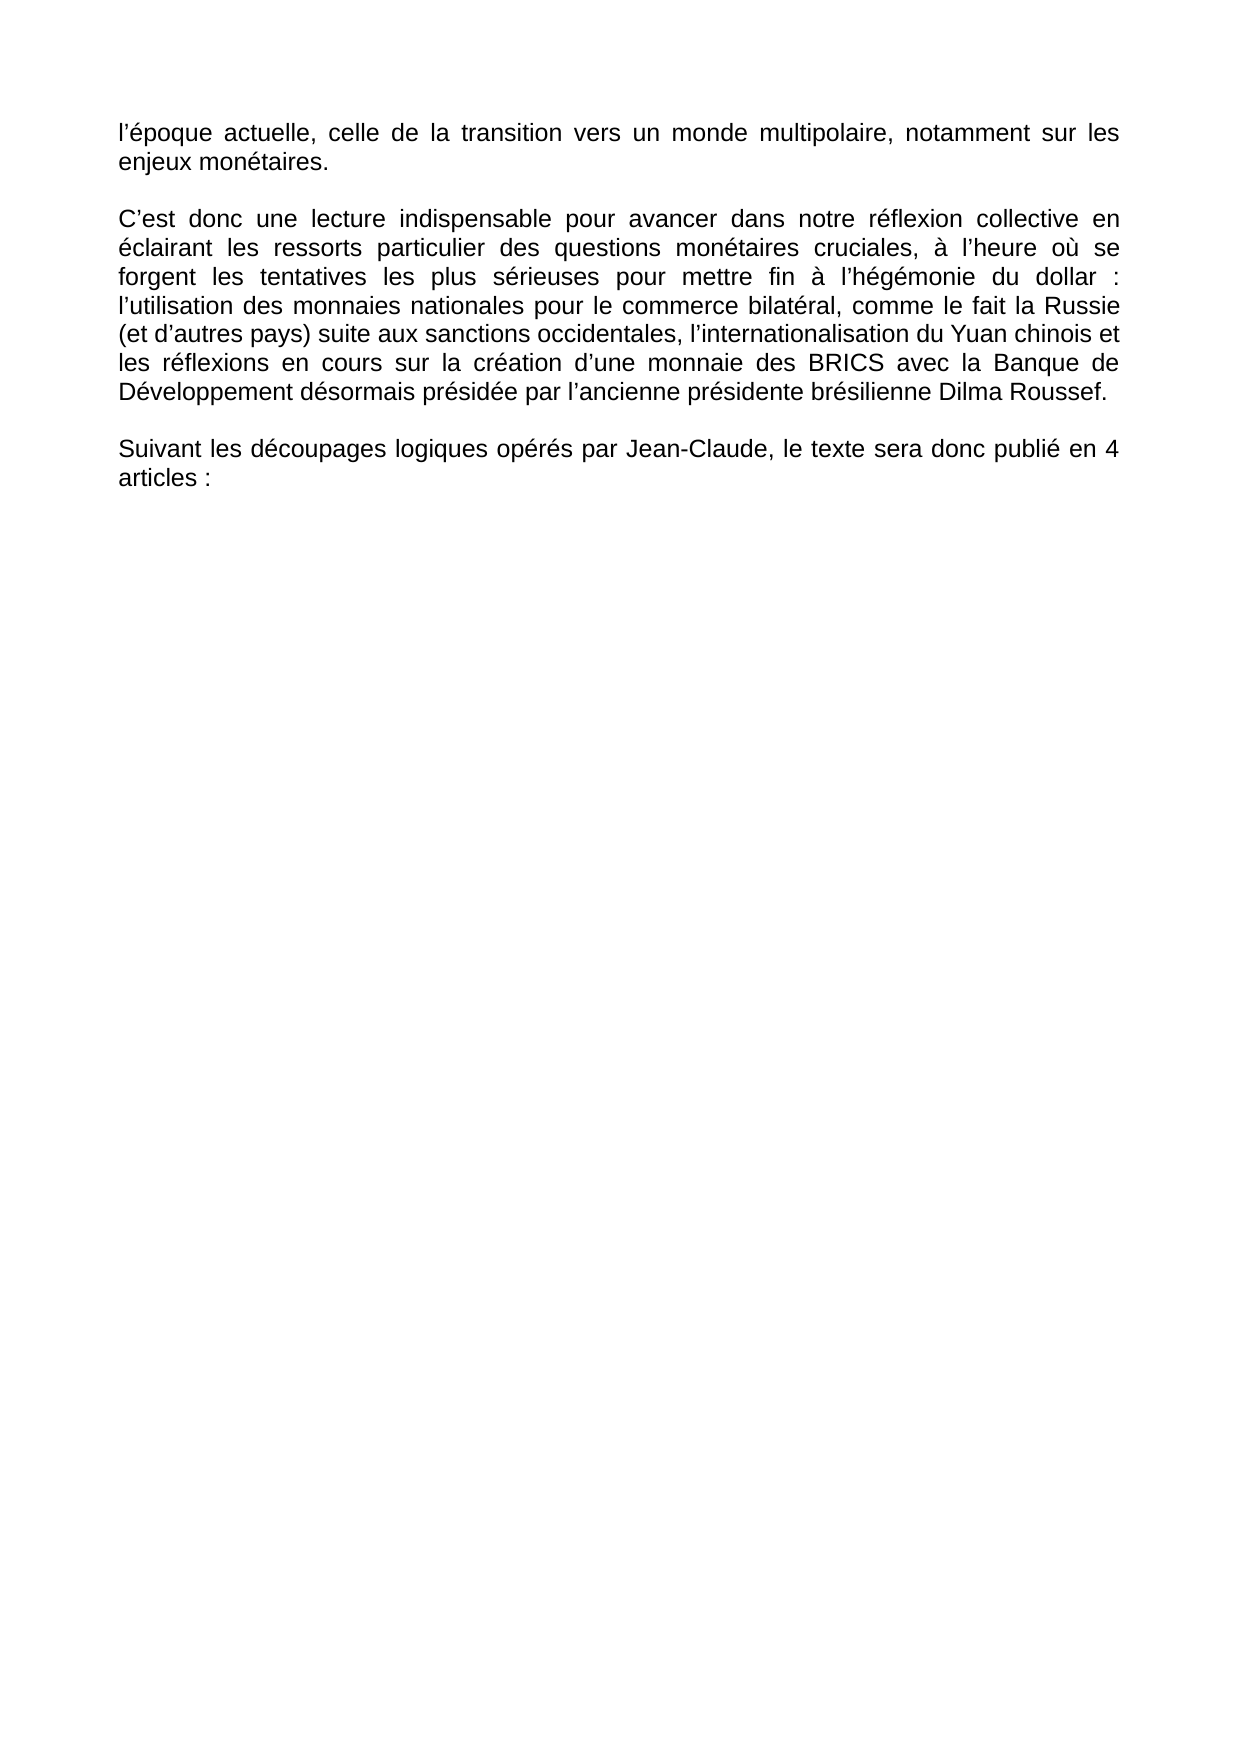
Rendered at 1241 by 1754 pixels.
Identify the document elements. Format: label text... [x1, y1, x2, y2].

text l’époque actuelle, celle de la transition vers un monde multipolaire, notamment sur les enjeux monétaires. [118, 118, 1122, 176]
text C’est donc une lecture indispensable pour avancer dans notre réflexion collective en éclairant les ressorts particulier des questions monétaires cruciales, à l’heure où se forgent les tentatives les plus sérieuses pour mettre fin à l’hégémonie du dollar : l’utilisation des monnaies nationales pour le commerce bilatéral, comme le fait la Russie (et d’autres pays) suite aux sanctions occidentales, l’internationalisation du Yuan chinois et les réflexions en cours sur la création d’une monnaie des BRICS avec la Banque de Développement désormais présidée par l’ancienne présidente brésilienne Dilma Roussef. [118, 204, 1122, 406]
text Suivant les découpages logiques opérés par Jean-Claude, le texte sera donc publié en 4 articles : [118, 434, 1122, 492]
